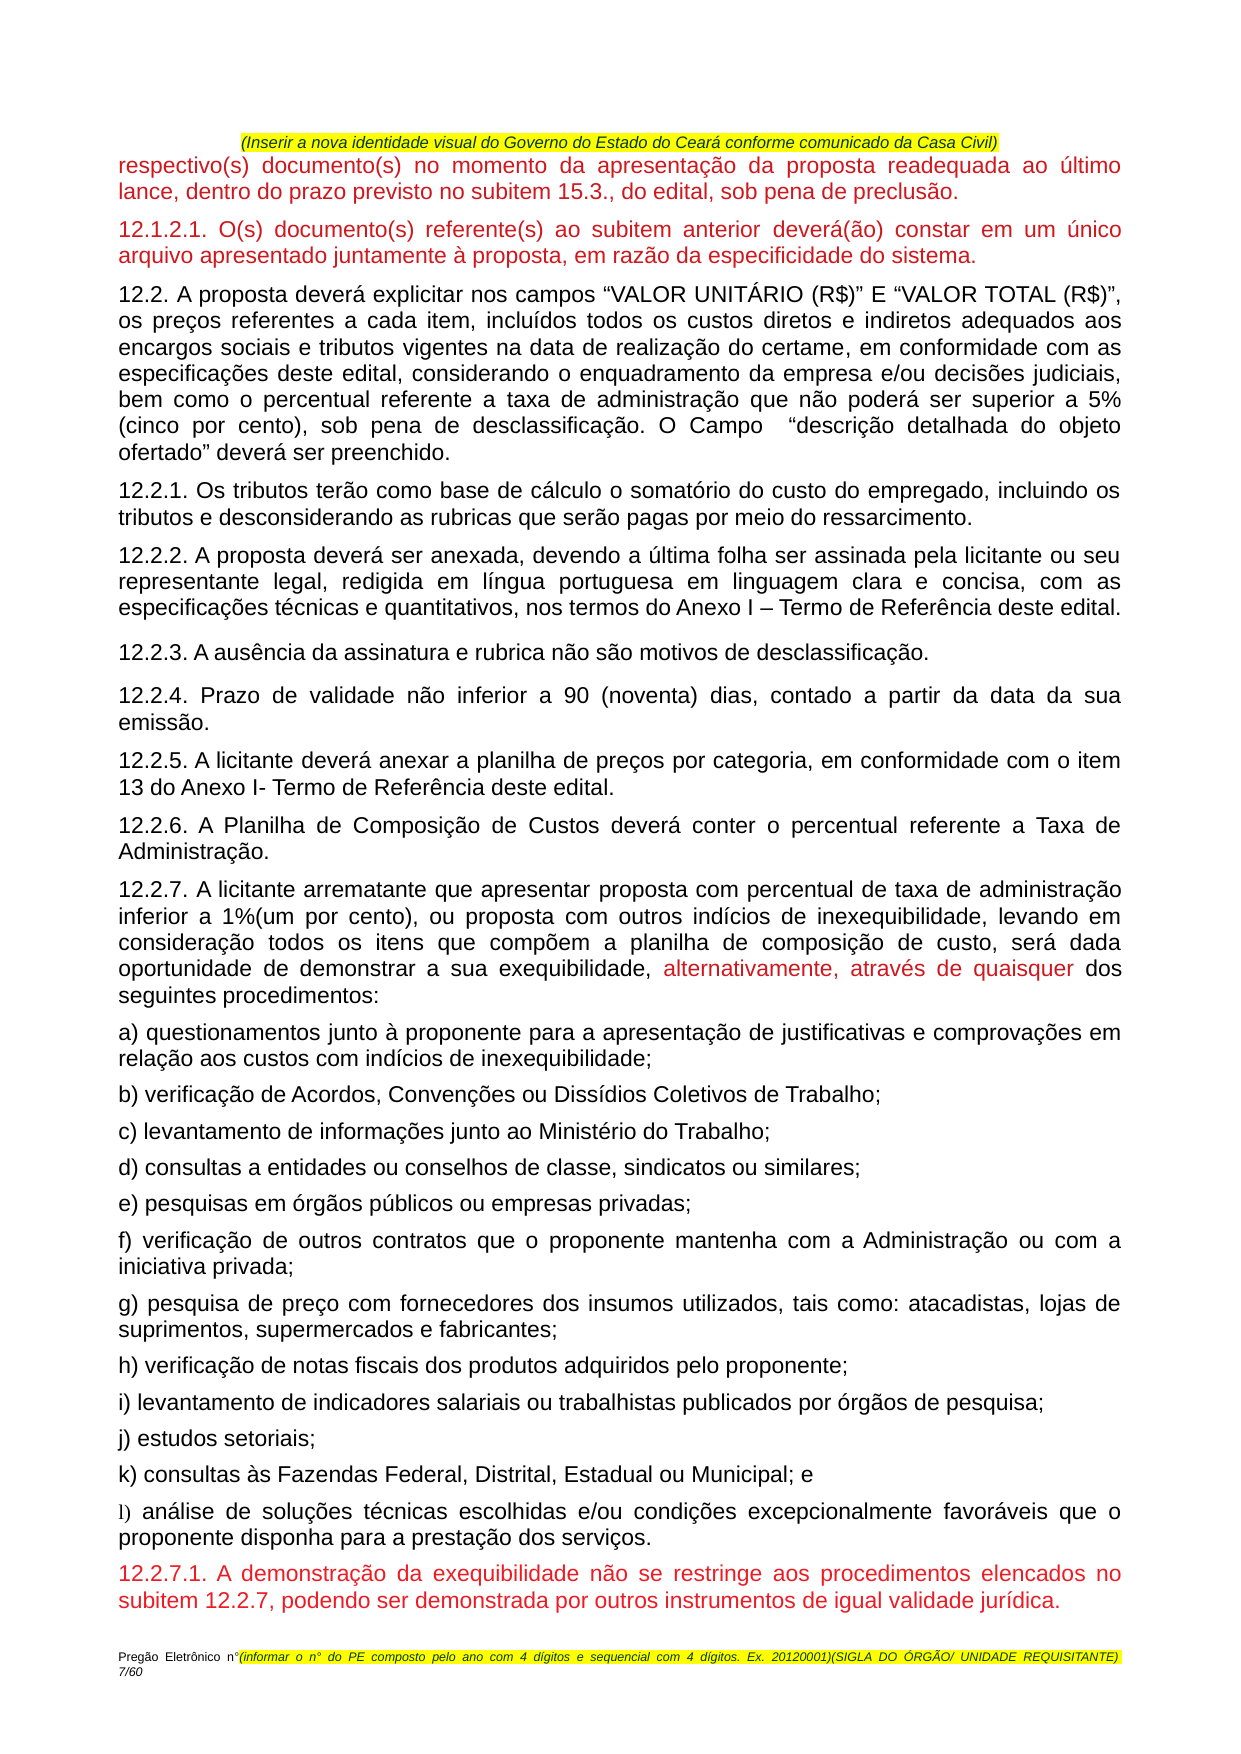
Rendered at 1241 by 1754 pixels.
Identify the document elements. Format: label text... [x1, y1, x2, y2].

text l) análise de soluções técnicas escolhidas e/ou condições excepcionalmente favoráveis que o proponente disponha para a prestação dos serviços. [118, 1498, 1122, 1550]
text 12.2.7. A licitante arrematante que apresentar proposta com percentual de taxa de administração inferior a 1%(um por cento), ou proposta com outros indícios de inexequibilidade, levando em consideração todos os itens que compõem a planilha de composição de custo, será dada oportunidade de demonstrar a sua exequibilidade, alternativamente, através de quaisquer dos seguintes procedimentos: [118, 876, 1122, 1008]
text e) pesquisas em órgãos públicos ou empresas privadas; [118, 1190, 1122, 1217]
text 12.2.1. Os tributos terão como base de cálculo o somatório do custo do empregado, incluindo os tributos e desconsiderando as rubricas que serão pagas por meio do ressarcimento. [118, 477, 1122, 530]
text 12.2. A proposta deverá explicitar nos campos “VALOR UNITÁRIO (R$)” E “VALOR TOTAL (R$)”, os preços referentes a cada item, incluídos todos os custos diretos e indiretos adequados aos encargos sociais e tributos vigentes na data de realização do certame, em conformidade com as especificações deste edital, considerando o enquadramento da empresa e/ou decisões judiciais, bem como o percentual referente a taxa de administração que não poderá ser superior a 5% (cinco por cento), sob pena de desclassificação. O Campo “descrição detalhada do objeto ofertado” deverá ser preenchido. [118, 281, 1122, 465]
text 12.1.2.1. O(s) documento(s) referente(s) ao subitem anterior deverá(ão) constar em um único arquivo apresentado juntamente à proposta, em razão da especificidade do sistema. [118, 216, 1122, 269]
text 12.2.5. A licitante deverá anexar a planilha de preços por categoria, em conformidade com o item 13 do Anexo I- Termo de Referência deste edital. [118, 747, 1122, 800]
text f) verificação de outros contratos que o proponente mantenha com a Administração ou com a iniciativa privada; [118, 1227, 1122, 1279]
text i) levantamento de indicadores salariais ou trabalhistas publicados por órgãos de pesquisa; [118, 1388, 1122, 1415]
text respectivo(s) documento(s) no momento da apresentação da proposta readequada ao último lance, dentro do prazo previsto no subitem 15.3., do edital, sob pena de preclusão. [118, 152, 1122, 204]
text 12.2.6. A Planilha de Composição de Custos deverá conter o percentual referente a Taxa de Administração. [118, 812, 1122, 864]
text a) questionamentos junto à proponente para a apresentação de justificativas e comprovações em relação aos custos com indícios de inexequibilidade; [118, 1019, 1122, 1071]
text k) consultas às Fazendas Federal, Distrital, Estadual ou Municipal; e [118, 1461, 1122, 1488]
text 12.2.7.1. A demonstração da exequibilidade não se restringe aos procedimentos elencados no subitem 12.2.7, podendo ser demonstrada por outros instrumentos de igual validade jurídica. [118, 1560, 1122, 1613]
text d) consultas a entidades ou conselhos de classe, sindicatos ou similares; [118, 1154, 1122, 1180]
text h) verificação de notas fiscais dos produtos adquiridos pelo proponente; [118, 1352, 1122, 1378]
text 12.2.4. Prazo de validade não inferior a 90 (noventa) dias, contado a partir da data da sua emissão. [118, 682, 1122, 735]
text c) levantamento de informações junto ao Ministério do Trabalho; [118, 1118, 1122, 1144]
text j) estudos setoriais; [118, 1425, 1122, 1451]
text 12.2.2. A proposta deverá ser anexada, devendo a última folha ser assinada pela licitante ou seu representante legal, redigida em língua portuguesa em linguagem clara e concisa, com as especificações técnicas e quantitativos, nos termos do Anexo I – Termo de Referência deste edital. [118, 542, 1122, 621]
text b) verificação de Acordos, Convenções ou Dissídios Coletivos de Trabalho; [118, 1081, 1122, 1108]
text 12.2.3. A ausência da assinatura e rubrica não são motivos de desclassificação. [118, 638, 1122, 665]
text g) pesquisa de preço com fornecedores dos insumos utilizados, tais como: atacadistas, lojas de suprimentos, supermercados e fabricantes; [118, 1289, 1122, 1342]
